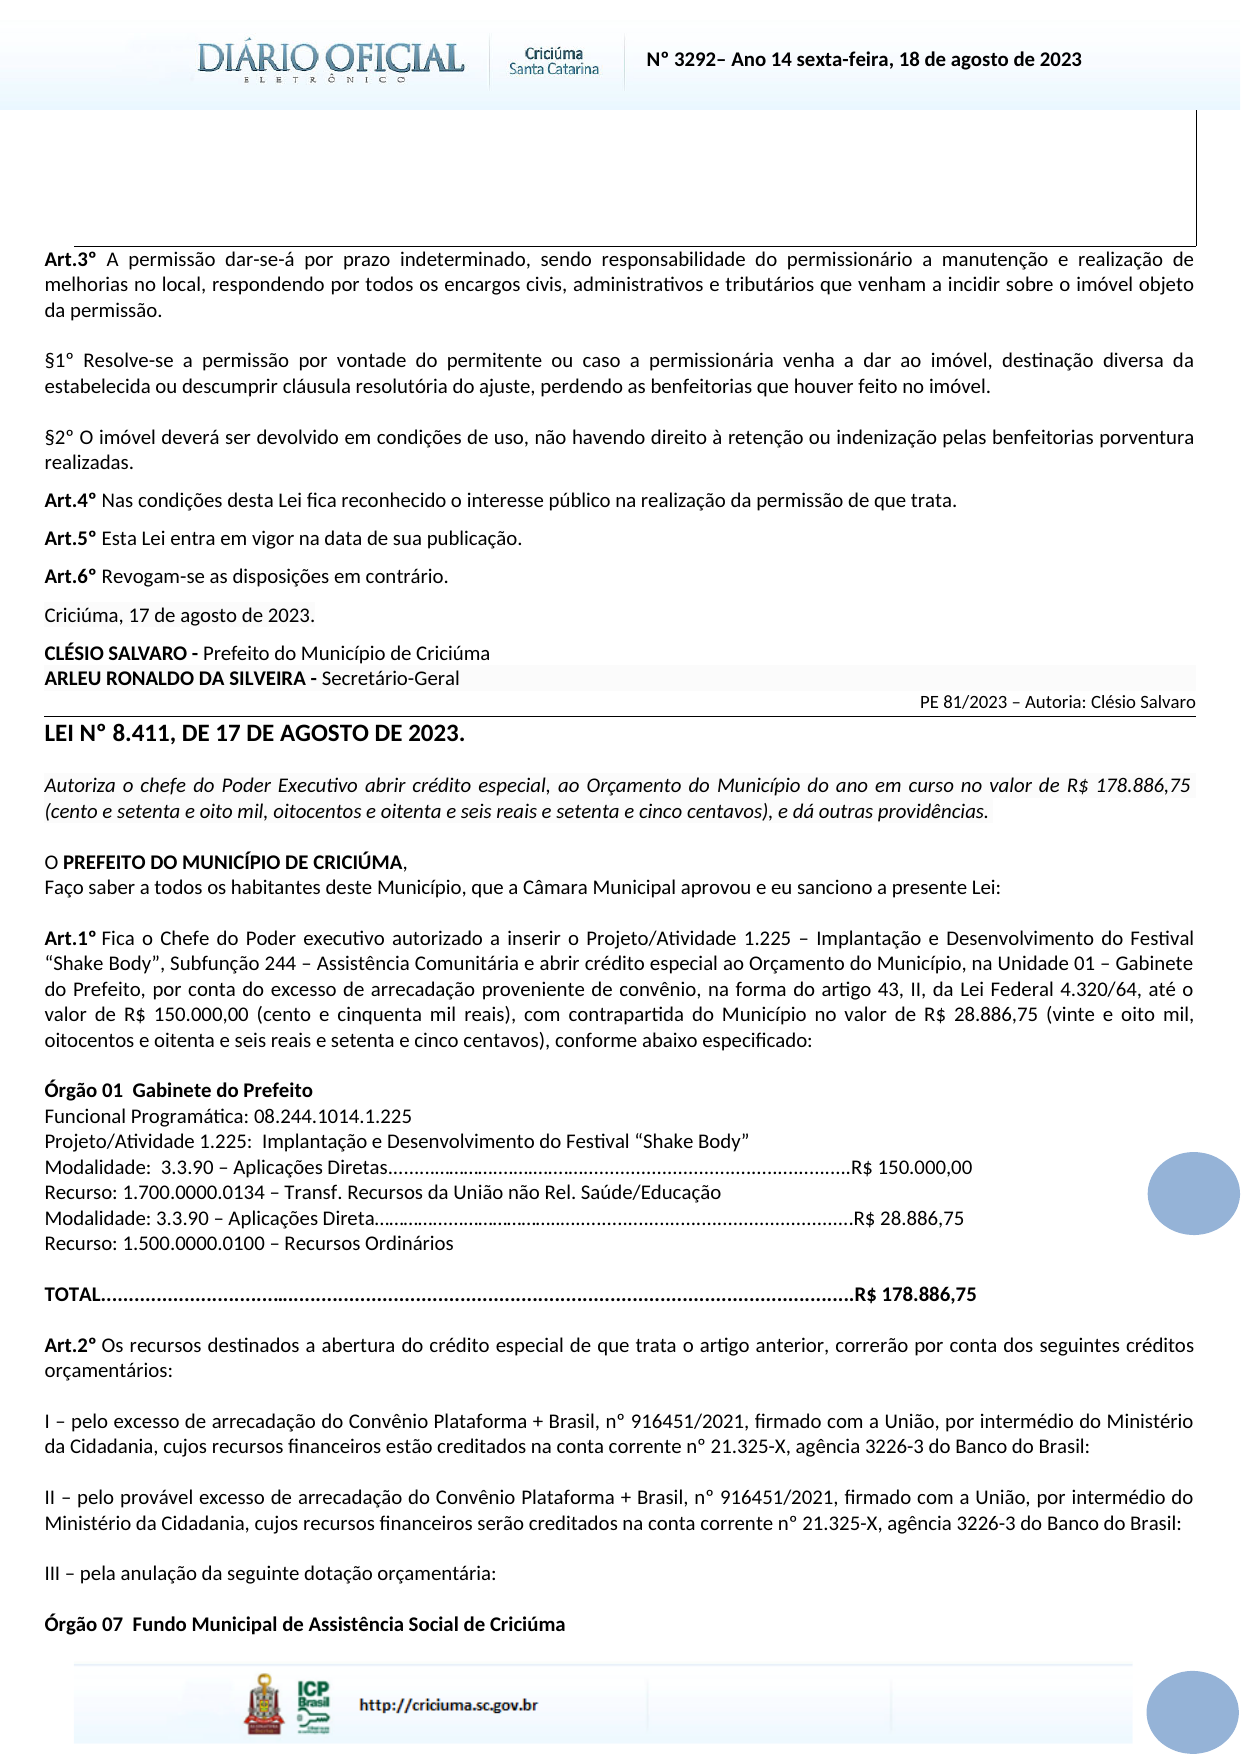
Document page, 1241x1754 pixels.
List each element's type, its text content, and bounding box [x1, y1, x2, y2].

text Criciúma, 17 de agosto de 2023. [44, 602, 1196, 627]
text Modalidade: 3.3.90 – Aplicações Diretas.........…………....….…....…...................................................R$ 150.000,00 [44, 1154, 1176, 1179]
text Art.3º A permissão dar-se-á por prazo indeterminado, sendo responsabilidade do permissionário a manutenção e realização de melhorias no local, respondendo por todos os encargos civis, administrativos e tributários que venham a incidir sobre o imóvel objeto da permissão. [44, 246, 1196, 322]
text II – pelo provável excesso de arrecadação do Convênio Plataforma + Brasil, nº 916451/2021, firmado com a União, por intermédio do Ministério da Cidadania, cujos recursos financeiros serão creditados na conta corrente nº 21.325-X, agência 3226-3 do Banco do Brasil: [44, 1484, 1196, 1535]
text ARLEU RONALDO DA SILVEIRA - Secretário-Geral [44, 665, 1196, 691]
text Recurso: 1.500.0000.0100 – Recursos Ordinários [44, 1230, 1196, 1256]
text Funcional Programática: 08.244.1014.1.225 [44, 1103, 1196, 1128]
text Autoriza o chefe do Poder Executivo abrir crédito especial, ao Orçamento do Município do ano em curso no valor de R$ 178.886,75 (cento e setenta e oito mil, oitocentos e oitenta e seis reais e setenta e cinco centavos), e dá outras providências. [44, 773, 1196, 823]
text Projeto/Atividade 1.225: Implantação e Desenvolvimento do Festival “Shake Body” [44, 1128, 1196, 1154]
text Art.2º Os recursos destinados a abertura do crédito especial de que trata o artigo anterior, correrão por conta dos seguintes créditos orçamentários: [44, 1332, 1196, 1383]
text O PREFEITO DO MUNICÍPIO DE CRICIÚMA, [44, 849, 1196, 874]
text Órgão 01 Gabinete do Prefeito [44, 1078, 1196, 1103]
text CLÉSIO SALVARO - Prefeito do Município de Criciúma [44, 640, 1196, 665]
text Faço saber a todos os habitantes deste Município, que a Câmara Municipal aprovou e eu sanciono a presente Lei: [44, 874, 1196, 900]
text Art.1º Fica o Chefe do Poder executivo autorizado a inserir o Projeto/Atividade 1.225 – Implantação e Desenvolvimento do Festival “Shake Body”, Subfunção 244 – Assistência Comunitária e abrir crédito especial ao Orçamento do Município, na Unidade 01 – Gabinete do Prefeito, por conta do excesso de arrecadação proveniente de convênio, na forma do artigo 43, II, da Lei Federal 4.320/64, até o valor de R$ 150.000,00 (cento e cinquenta mil reais), com contrapartida do Município no valor de R$ 28.886,75 (vinte e oito mil, oitocentos e oitenta e seis reais e setenta e cinco centavos), conforme abaixo especificado: [44, 925, 1196, 1052]
text Art.4º Nas condições desta Lei fica reconhecido o interesse público na realização da permissão de que trata. [44, 487, 1196, 513]
text Órgão 07 Fundo Municipal de Assistência Social de Criciúma [44, 1611, 1196, 1637]
text I – pelo excesso de arrecadação do Convênio Plataforma + Brasil, nº 916451/2021, firmado com a União, por intermédio do Ministério da Cidadania, cujos recursos financeiros estão creditados na conta corrente nº 21.325-X, agência 3226-3 do Banco do Brasil: [44, 1408, 1196, 1459]
text PE 81/2023 – Autoria: Clésio Salvaro [44, 691, 1196, 716]
text Modalidade: 3.3.90 – Aplicações Direta…………......………………..….....................................................R$ 28.886,75 [44, 1205, 1169, 1230]
text §1º Resolve-se a permissão por vontade do permitente ou caso a permissionária venha a dar ao imóvel, destinação diversa da estabelecida ou descumprir cláusula resolutória do ajuste, perdendo as benfeitorias que houver feito no imóvel. [44, 348, 1196, 398]
text Recurso: 1.700.0000.0134 – Transf. Recursos da União não Rel. Saúde/Educação [44, 1179, 1150, 1205]
text III – pela anulação da seguinte dotação orçamentária: [44, 1561, 1196, 1586]
text Art.5º Esta Lei entra em vigor na data de sua publicação. [44, 526, 1196, 551]
text §2º O imóvel deverá ser devolvido em condições de uso, não havendo direito à retenção ou indenização pelas benfeitorias porventura realizadas. [44, 424, 1196, 475]
text TOTAL...............................…......................................................................................................R$ 178.886,75 [44, 1281, 1196, 1306]
text LEI Nº 8.411, DE 17 DE AGOSTO DE 2023. [44, 717, 1196, 747]
text Art.6º Revogam-se as disposições em contrário. [44, 564, 1196, 589]
